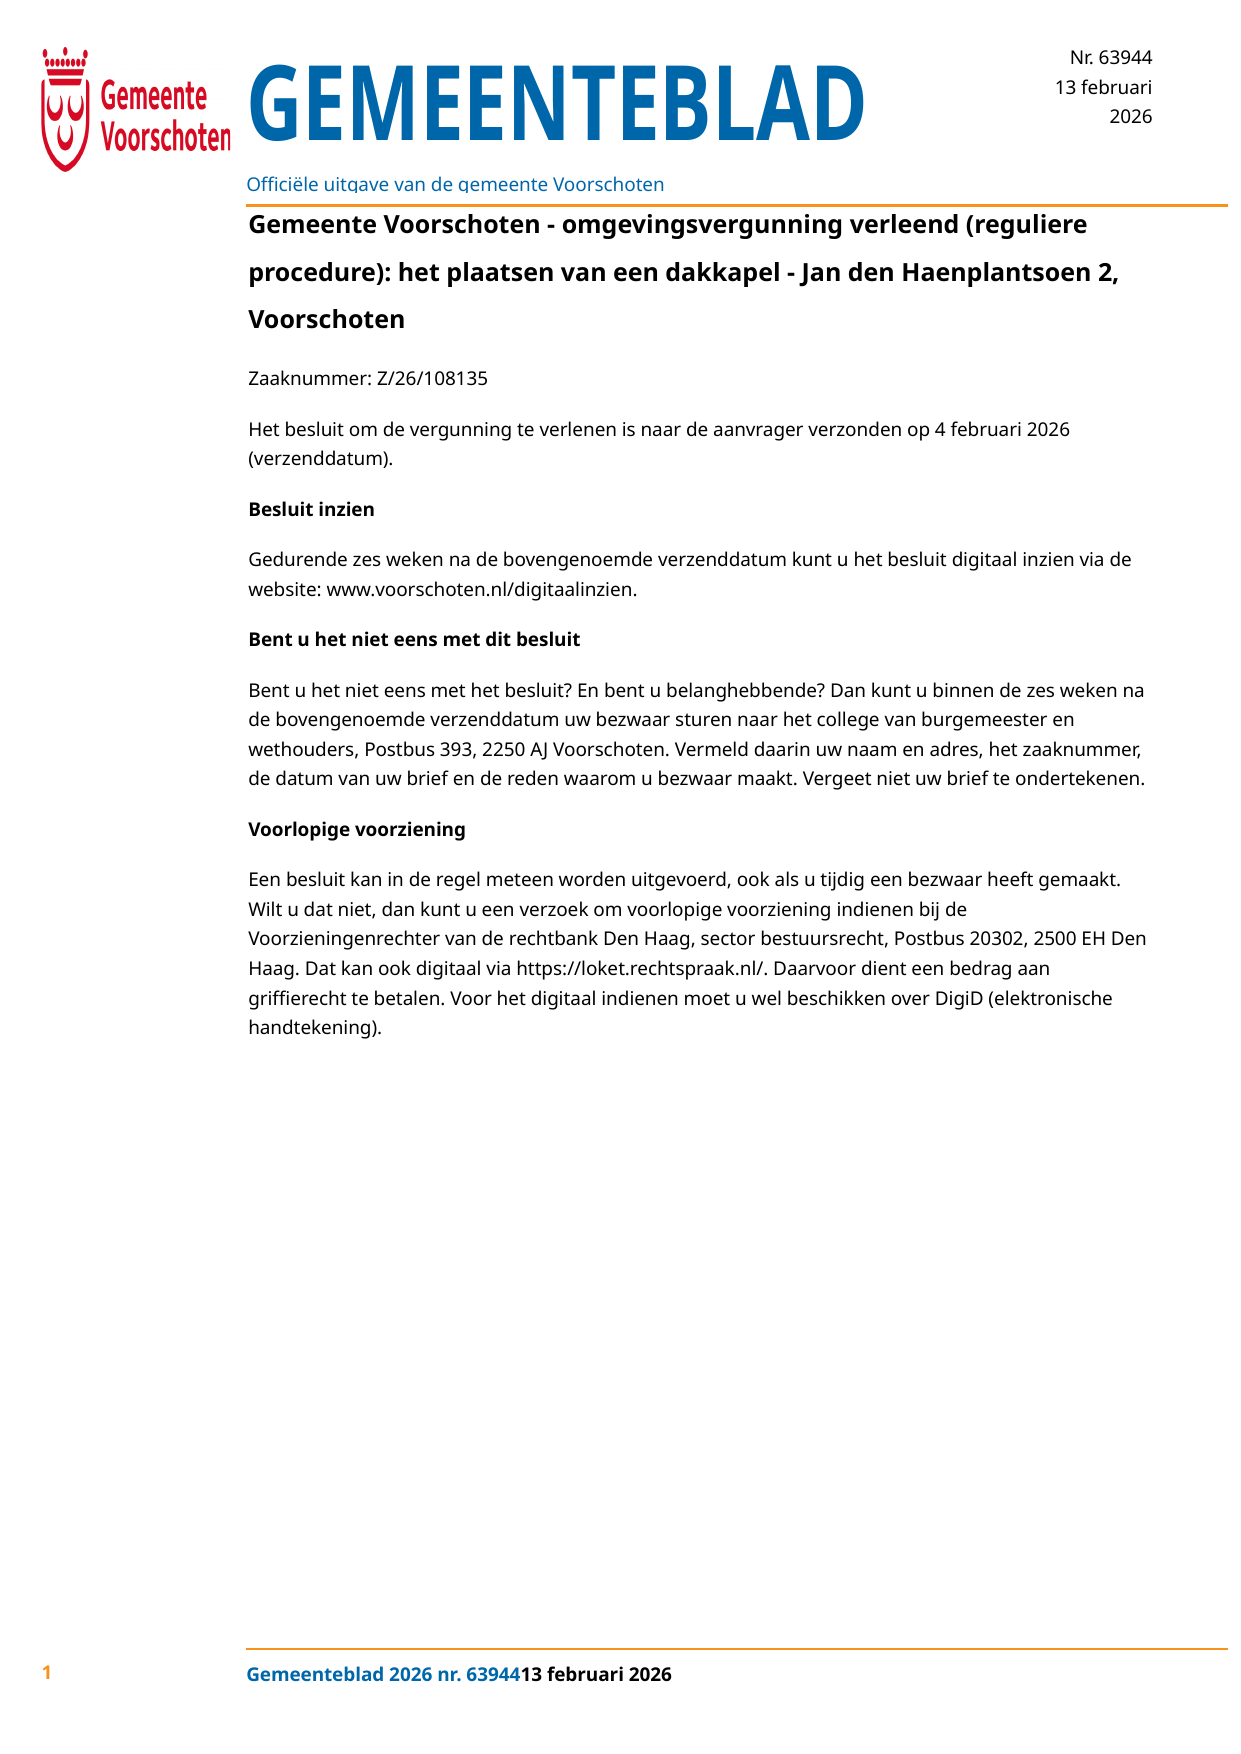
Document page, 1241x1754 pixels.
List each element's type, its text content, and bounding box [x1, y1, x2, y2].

text Gemeente Voorschoten - omgevingsvergunning verleend (reguliere procedure): het plaatsen van een dakkapel - Jan den Haenplantsoen 2, Voorschoten [248, 207, 1152, 336]
text Bent u het niet eens met het besluit? En bent u belanghebbende? Dan kunt u binnen de zes weken na de bovengenoemde verzenddatum uw bezwaar sturen naar het college van burgemeester en wethouders, Postbus 393, 2250 AJ Voorschoten. Vermeld daarin uw naam en adres, het zaaknummer, de datum van uw brief en de reden waarom u bezwaar maakt. Vergeet niet uw brief te ondertekenen. [248, 677, 1152, 791]
text Een besluit kan in de regel meteen worden uitgevoerd, ook als u tijdig een bezwaar heeft gemaakt. Wilt u dat niet, dan kunt u een verzoek om voorlopige voorziening indienen bij de Voorzieningenrechter van de rechtbank Den Haag, sector bestuursrecht, Postbus 20302, 2500 EH Den Haag. Dat kan ook digitaal via https://loket.rechtspraak.nl/. Daarvoor dient een bedrag aan griffierecht te betalen. Voor het digitaal indienen moet u wel beschikken over DigiD (elektronische handtekening). [248, 866, 1152, 1040]
text Gedurende zes weken na de bovengenoemde verzenddatum kunt u het besluit digitaal inzien via de website: www.voorschoten.nl/digitaalinzien. [248, 546, 1152, 602]
picture [41, 47, 231, 172]
text Besluit inzien [248, 496, 1152, 522]
text Voorlopige voorziening [248, 816, 1152, 842]
text Het besluit om de vergunning te verlenen is naar de aanvrager verzonden op 4 februari 2026 (verzenddatum). [248, 416, 1152, 471]
text Bent u het niet eens met dit besluit [248, 626, 1152, 652]
text Zaaknummer: Z/26/108135 [248, 366, 1152, 391]
